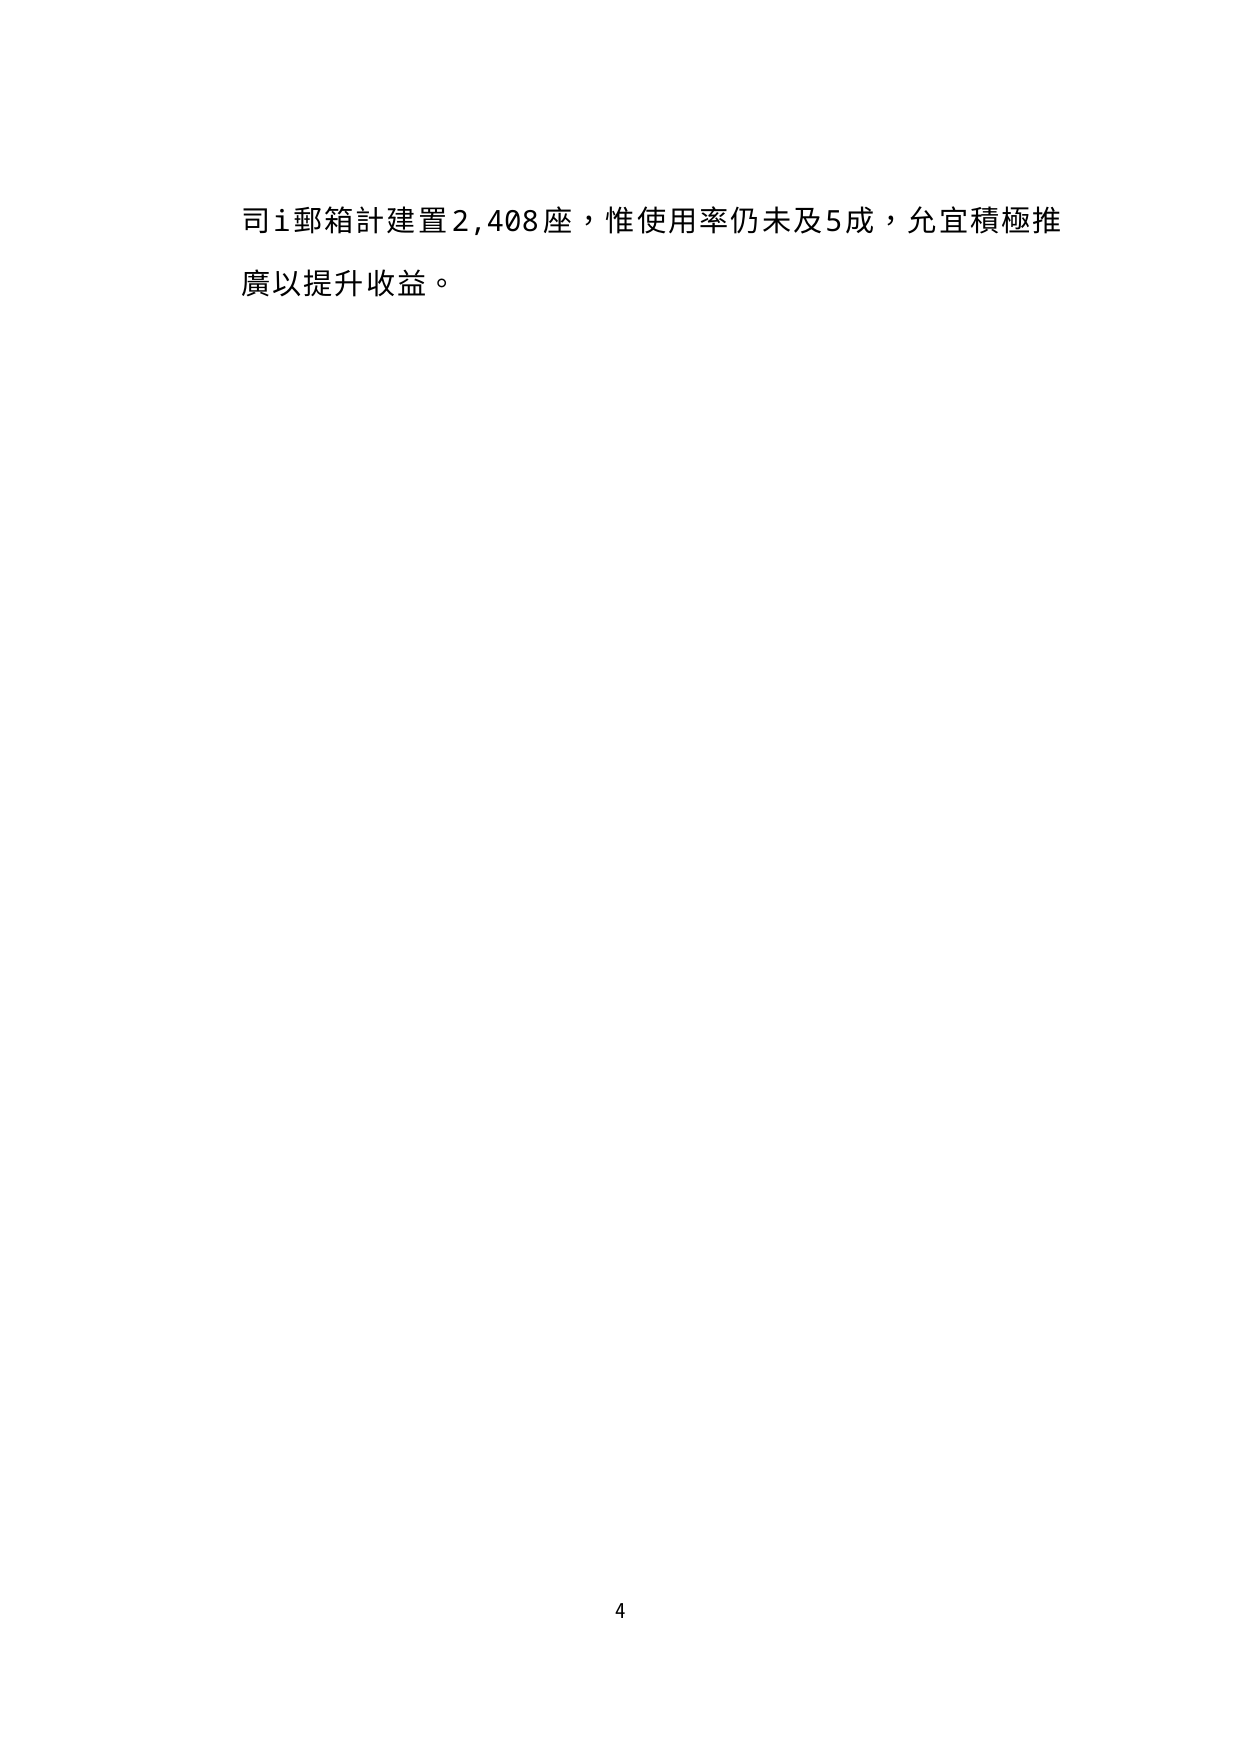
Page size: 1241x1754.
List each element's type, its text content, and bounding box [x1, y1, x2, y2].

text 司i郵箱計建置2,408座，惟使用率仍未及5成，允宜積極推廣以提升收益。 [236, 177, 1063, 302]
